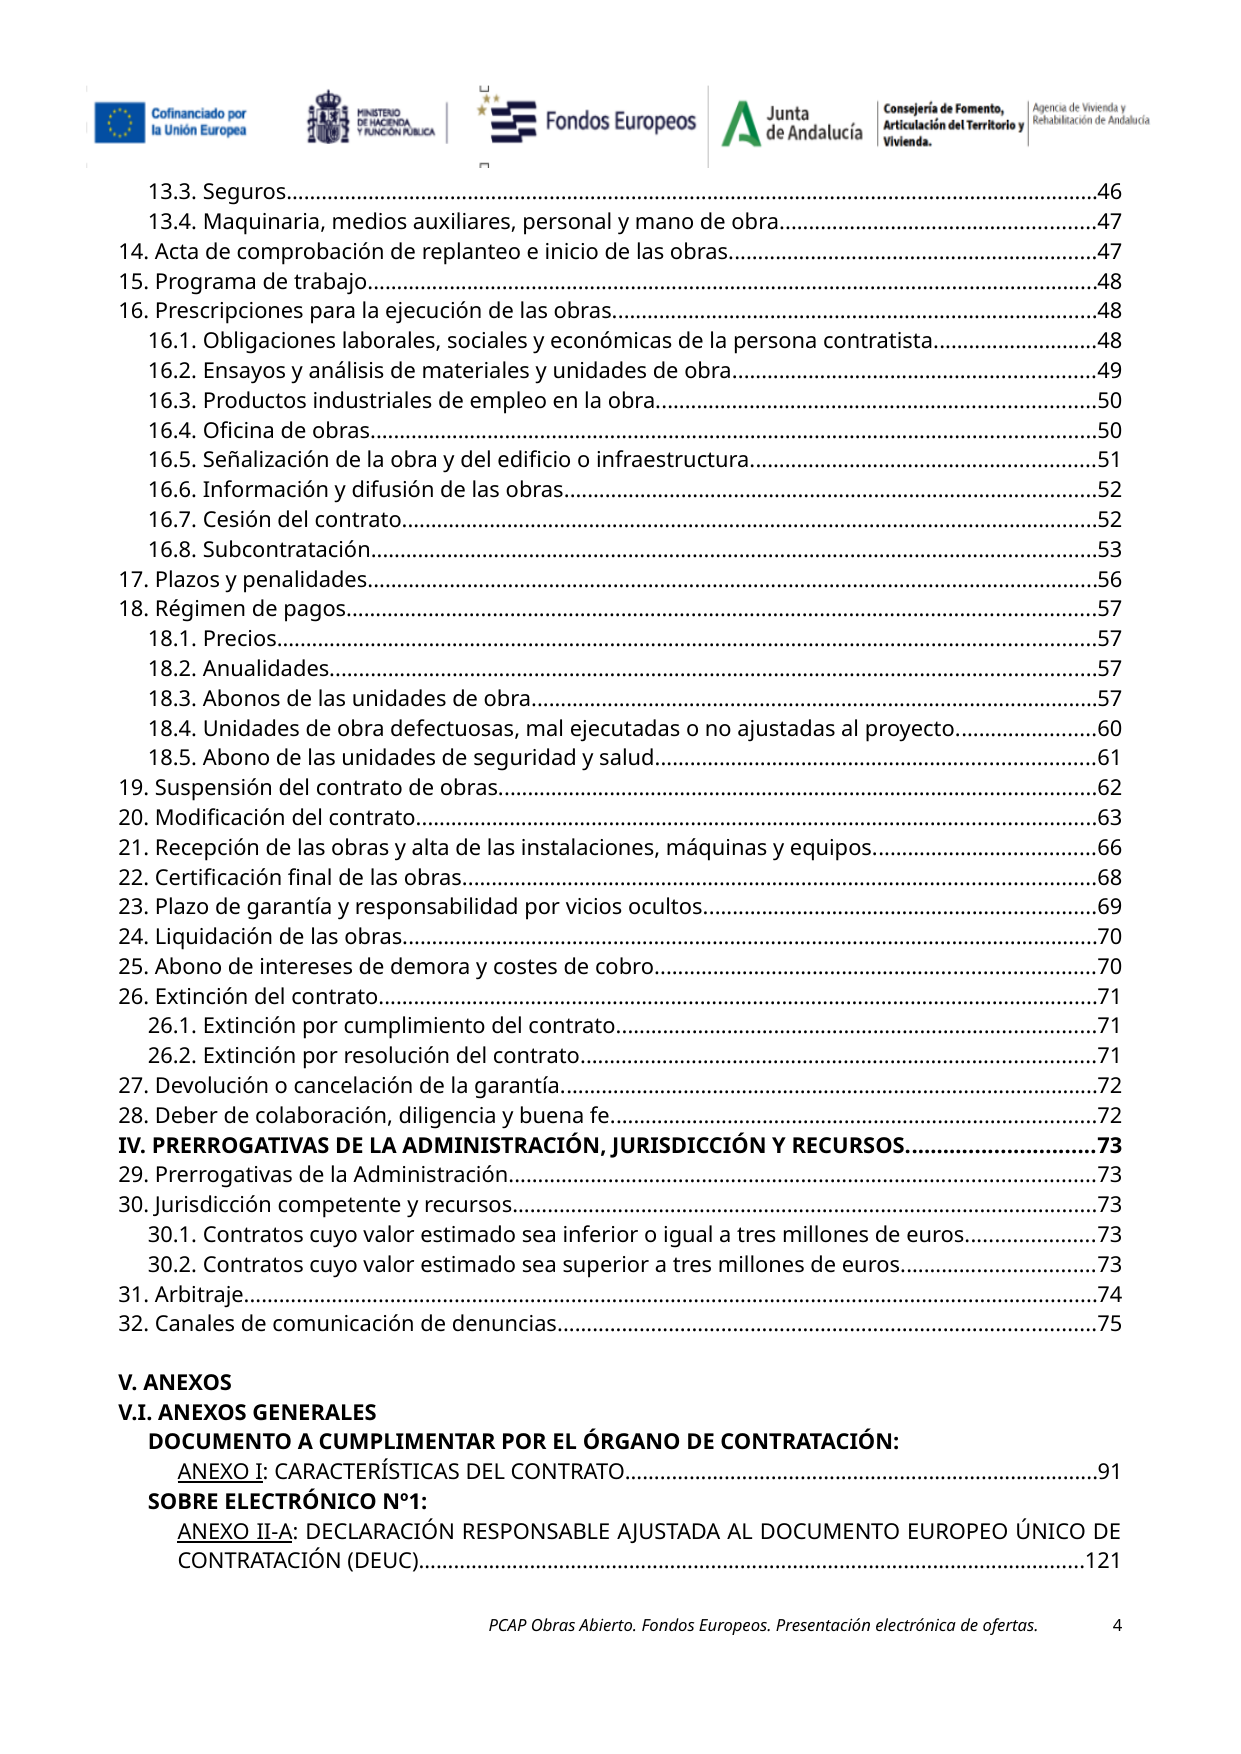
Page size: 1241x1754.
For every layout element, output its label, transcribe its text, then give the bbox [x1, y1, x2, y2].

text 16.7. Cesión del contrato. 52 [148, 504, 1122, 534]
text 18.4. Unidades de obra defectuosas, mal ejecutadas o no ajustadas al proyecto. 60 [148, 713, 1122, 742]
text 18.3. Abonos de las unidades de obra. 57 [148, 683, 1122, 713]
text 13.4. Maquinaria, medios auxiliares, personal y mano de obra. 47 [148, 206, 1122, 236]
text 16.8. Subcontratación. 53 [148, 534, 1122, 564]
text 29. Prerrogativas de la Administración. 73 [118, 1159, 1122, 1189]
text V. ANEXOS [118, 1367, 1122, 1397]
picture [86, 81, 1164, 168]
text ANEXO I: CARACTERÍSTICAS DEL CONTRATO 76 [177, 1456, 1122, 1486]
text 16. Prescripciones para la ejecución de las obras. 48 [118, 296, 1122, 325]
text 14. Acta de comprobación de replanteo e inicio de las obras. 47 [118, 236, 1122, 266]
text 32. Canales de comunicación de denuncias. 75 [118, 1308, 1122, 1338]
text 16.5. Señalización de la obra y del edificio o infraestructura. 51 [148, 444, 1122, 474]
text 23. Plazo de garantía y responsabilidad por vicios ocultos. 69 [118, 891, 1122, 921]
text 22. Certificación final de las obras. 68 [118, 862, 1122, 891]
text 19. Suspensión del contrato de obras. 62 [118, 772, 1122, 802]
text V.I. ANEXOS GENERALES [118, 1397, 1122, 1426]
text 16.6. Información y difusión de las obras. 52 [148, 474, 1122, 504]
text 17. Plazos y penalidades. 56 [118, 564, 1122, 593]
text 31. Arbitraje. 74 [118, 1279, 1122, 1308]
text 24. Liquidación de las obras. 70 [118, 921, 1122, 951]
text 26.2. Extinción por resolución del contrato. 71 [148, 1040, 1122, 1070]
text 13.3. Seguros. 46 [148, 176, 1122, 206]
text 18.1. Precios. 57 [148, 623, 1122, 653]
text 16.4. Oficina de obras. 50 [148, 415, 1122, 444]
text SOBRE ELECTRÓNICO Nº1: [148, 1486, 1122, 1516]
text 18. Régimen de pagos. 57 [118, 593, 1122, 623]
text 27. Devolución o cancelación de la garantía. 72 [118, 1070, 1122, 1100]
text 26. Extinción del contrato. 71 [118, 981, 1122, 1011]
text 15. Programa de trabajo. 48 [118, 266, 1122, 296]
text 16.2. Ensayos y análisis de materiales y unidades de obra. 49 [148, 355, 1122, 385]
text 28. Deber de colaboración, diligencia y buena fe. 72 [118, 1100, 1122, 1130]
text 18.2. Anualidades. 57 [148, 653, 1122, 683]
text 30. Jurisdicción competente y recursos 73 [118, 1189, 1122, 1219]
text 21. Recepción de las obras y alta de las instalaciones, máquinas y equipos. 66 [118, 832, 1122, 862]
text 30.1. Contratos cuyo valor estimado sea inferior o igual a tres millones de euros. 73 [148, 1219, 1122, 1249]
text 20. Modificación del contrato. 63 [118, 802, 1122, 832]
text 16.3. Productos industriales de empleo en la obra. 50 [148, 385, 1122, 415]
text ANEXO II-A: DECLARACIÓN RESPONSABLE AJUSTADA AL DOCUMENTO EUROPEO ÚNICO DE CONTRATACIÓN (DEUC) 103 [177, 1516, 1122, 1575]
text 26.1. Extinción por cumplimiento del contrato. 71 [148, 1011, 1122, 1040]
text IV. PRERROGATIVAS DE LA ADMINISTRACIÓN, JURISDICCIÓN Y RECURSOS. 73 [118, 1130, 1122, 1159]
text 25. Abono de intereses de demora y costes de cobro. 70 [118, 951, 1122, 981]
text DOCUMENTO A CUMPLIMENTAR POR EL ÓRGANO DE CONTRATACIÓN: [148, 1426, 1122, 1456]
text 18.5. Abono de las unidades de seguridad y salud. 61 [148, 742, 1122, 772]
text 30.2. Contratos cuyo valor estimado sea superior a tres millones de euros. 73 [148, 1249, 1122, 1279]
text 16.1. Obligaciones laborales, sociales y económicas de la persona contratista. 48 [148, 325, 1122, 355]
